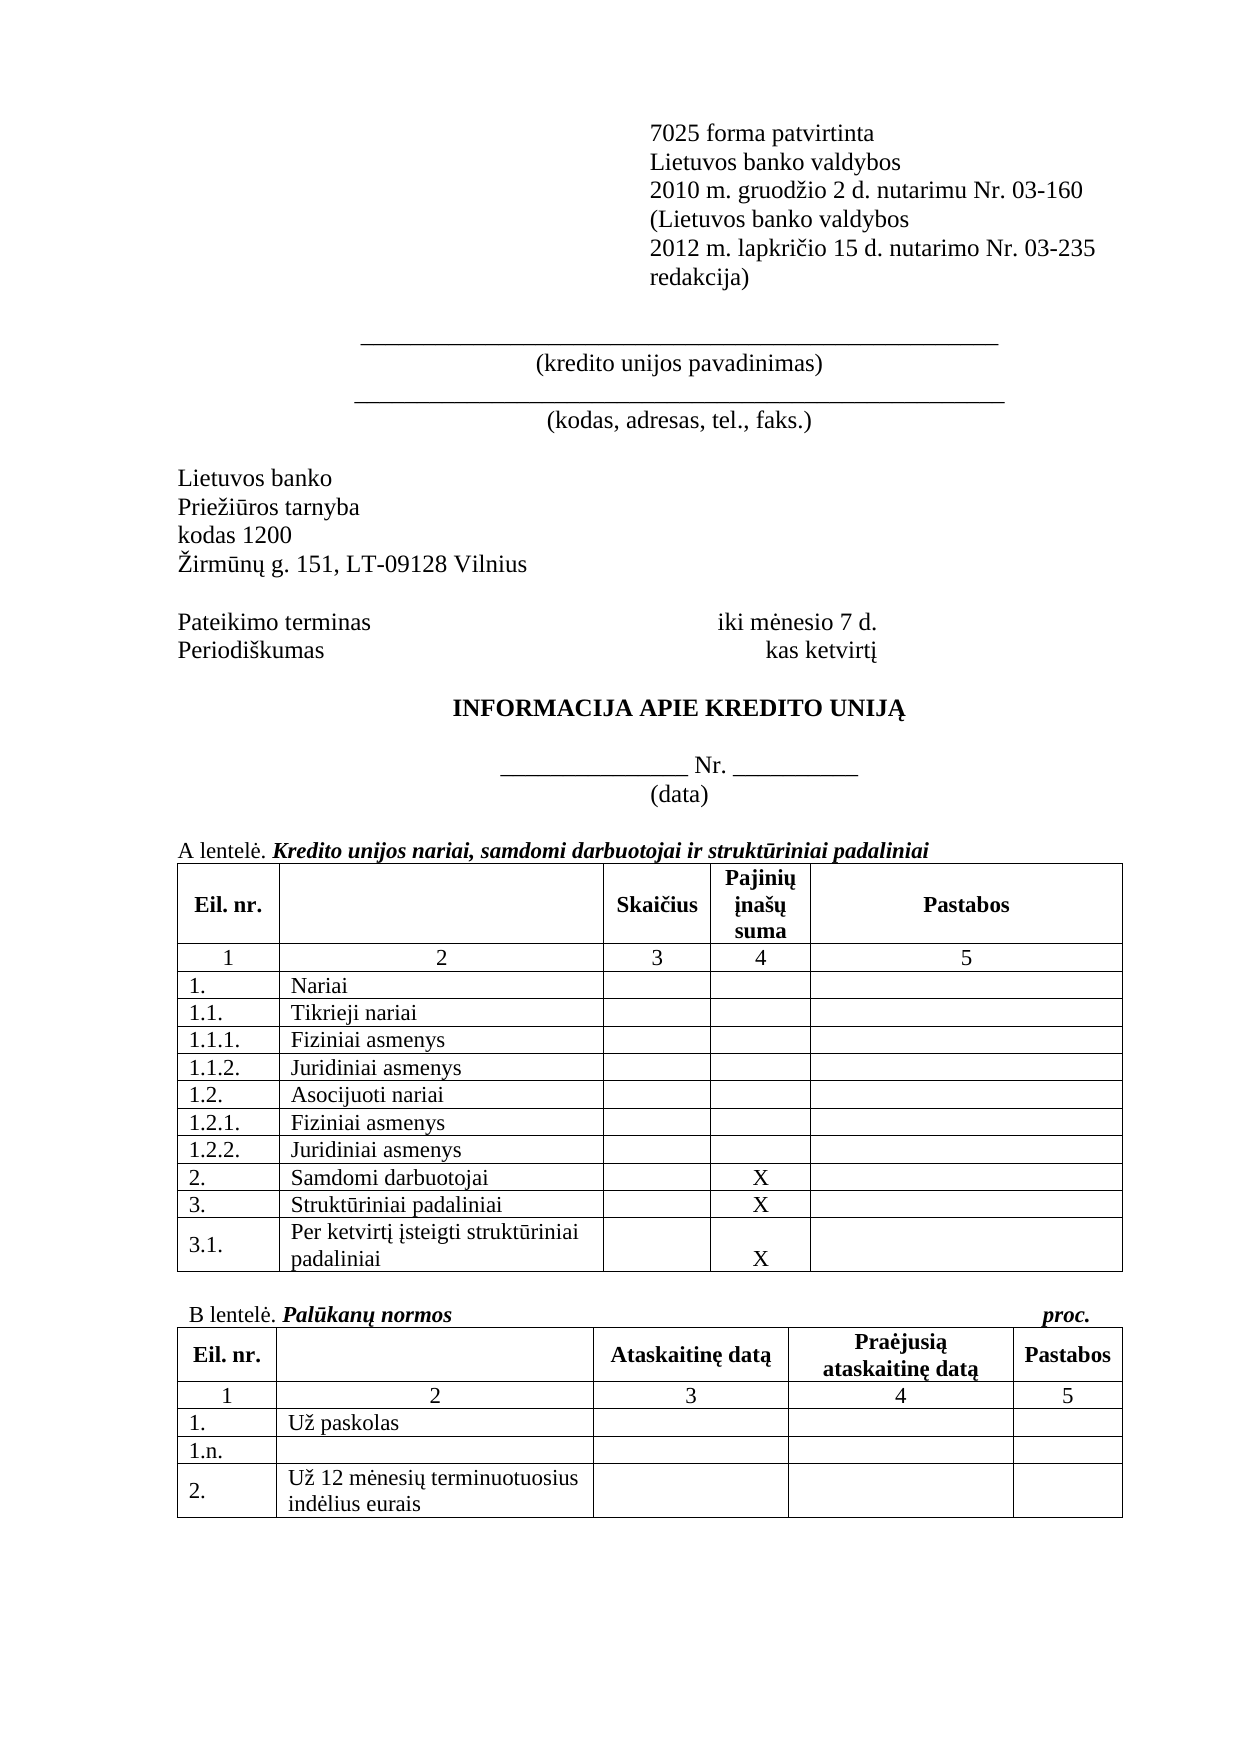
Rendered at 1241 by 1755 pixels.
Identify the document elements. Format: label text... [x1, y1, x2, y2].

table_cell [604, 999, 710, 1026]
text Lietuvos banko [177, 463, 1181, 492]
table_cell [789, 1464, 1013, 1517]
table_cell [277, 1437, 593, 1463]
table_cell 1 [178, 944, 279, 971]
table_cell 5 [811, 944, 1122, 971]
table_cell Už 12 mėnesių terminuotuosius indėlius eurais [277, 1464, 593, 1517]
table_cell [811, 1218, 1122, 1271]
table_cell X [711, 1218, 810, 1271]
table_cell [604, 1109, 710, 1135]
table_cell Juridiniai asmenys [280, 1054, 603, 1080]
table_cell 1 [178, 1382, 276, 1408]
table_cell 3.1. [178, 1218, 279, 1271]
text A lentelė. Kredito unijos nariai, samdomi darbuotojai ir struktūriniai padaliniai [177, 837, 1181, 863]
table_cell 1.2.2. [178, 1136, 279, 1162]
table_cell Nariai [280, 972, 603, 998]
table_cell Ataskaitinę datą [594, 1328, 788, 1381]
table_cell [711, 1027, 810, 1053]
table_cell [811, 1054, 1122, 1080]
table_cell [1014, 1437, 1122, 1463]
table_cell [594, 1409, 788, 1436]
table_cell [789, 1409, 1013, 1436]
table_cell 3. [178, 1191, 279, 1217]
table_cell [811, 1164, 1122, 1190]
text (data) [177, 779, 1181, 808]
table_cell 3 [604, 944, 710, 971]
text ____________________________________________________ [177, 377, 1181, 406]
table_cell [1014, 1464, 1122, 1517]
table_cell [604, 1164, 710, 1190]
table_header B lentelė. Palūkanų normos [177, 1301, 1013, 1327]
table_cell [811, 1109, 1122, 1135]
table_header Skaičius [604, 864, 710, 943]
table_cell 1.1. [178, 999, 279, 1026]
table_cell [811, 972, 1122, 998]
table_cell Fiziniai asmenys [280, 1109, 603, 1135]
text kodas 1200 [177, 521, 1181, 549]
table_cell Juridiniai asmenys [280, 1136, 603, 1162]
text redakcija) [649, 262, 1181, 291]
table_cell Praėjusią ataskaitinę datą [789, 1328, 1013, 1381]
table_cell 1.n. [178, 1437, 276, 1463]
text ___________________________________________________ [177, 319, 1181, 348]
text Periodiškumas kas ketvirtį [177, 636, 1181, 664]
table_cell X [711, 1191, 810, 1217]
table_cell 1. [178, 1409, 276, 1436]
table_cell [594, 1464, 788, 1517]
table_cell 2 [277, 1382, 593, 1408]
table_cell Struktūriniai padaliniai [280, 1191, 603, 1217]
table_cell [811, 1191, 1122, 1217]
table_cell [604, 1218, 710, 1271]
table_cell [1014, 1409, 1122, 1436]
table_cell 4 [789, 1382, 1013, 1408]
text Priežiūros tarnyba [177, 492, 1181, 521]
text (kodas, adresas, tel., faks.) [177, 406, 1181, 434]
text Lietuvos banko valdybos [649, 147, 1181, 176]
table_header Pastabos [811, 864, 1122, 943]
table_cell Samdomi darbuotojai [280, 1164, 603, 1190]
table_cell 1.2.1. [178, 1109, 279, 1135]
table_cell [604, 1191, 710, 1217]
table_cell [811, 999, 1122, 1026]
table_cell Pastabos [1014, 1328, 1122, 1381]
table_cell [711, 1136, 810, 1162]
table_header [280, 864, 603, 943]
text Pateikimo terminas iki mėnesio 7 d. [177, 607, 1181, 636]
table_cell [604, 972, 710, 998]
table_cell Eil. nr. [178, 1328, 276, 1381]
text 2010 m. gruodžio 2 d. nutarimu Nr. 03-160 [649, 176, 1181, 204]
table_cell [711, 999, 810, 1026]
table_cell [811, 1027, 1122, 1053]
table_cell 1.1.2. [178, 1054, 279, 1080]
table_cell [604, 1081, 710, 1108]
table_cell [811, 1136, 1122, 1162]
table_cell 4 [711, 944, 810, 971]
table_cell 5 [1014, 1382, 1122, 1408]
table_cell [711, 1054, 810, 1080]
table_header Eil. nr. [178, 864, 279, 943]
table_cell 2 [280, 944, 603, 971]
table_cell [811, 1081, 1122, 1108]
table_cell Tikrieji nariai [280, 999, 603, 1026]
table_cell 1.2. [178, 1081, 279, 1108]
table_cell Asocijuoti nariai [280, 1081, 603, 1108]
text (Lietuvos banko valdybos [649, 204, 1181, 233]
table_cell 2. [178, 1464, 276, 1517]
table_cell [604, 1027, 710, 1053]
text (kredito unijos pavadinimas) [177, 348, 1181, 377]
table_cell X [711, 1164, 810, 1190]
table_cell [711, 972, 810, 998]
table_cell [604, 1054, 710, 1080]
text INFORMACIJA APIE KREDITO UNIJĄ [177, 693, 1181, 722]
text _______________ Nr. __________ [177, 751, 1181, 779]
table_header Pajinių įnašų suma [711, 864, 810, 943]
text 7025 forma patvirtinta [649, 118, 1181, 147]
table_cell [594, 1437, 788, 1463]
table_cell 1. [178, 972, 279, 998]
table_header proc. [1013, 1301, 1122, 1327]
table_cell 3 [594, 1382, 788, 1408]
table_cell [711, 1109, 810, 1135]
table_cell [277, 1328, 593, 1381]
table_cell 1.1.1. [178, 1027, 279, 1053]
table_cell 2. [178, 1164, 279, 1190]
table_cell Už paskolas [277, 1409, 593, 1436]
table_cell Fiziniai asmenys [280, 1027, 603, 1053]
table_cell [711, 1081, 810, 1108]
text 2012 m. lapkričio 15 d. nutarimo Nr. 03-235 [649, 233, 1181, 262]
table_cell [789, 1437, 1013, 1463]
table_cell [604, 1136, 710, 1162]
text Žirmūnų g. 151, LT-09128 Vilnius [177, 549, 1181, 578]
table_cell Per ketvirtį įsteigti struktūriniai padaliniai [280, 1218, 603, 1271]
